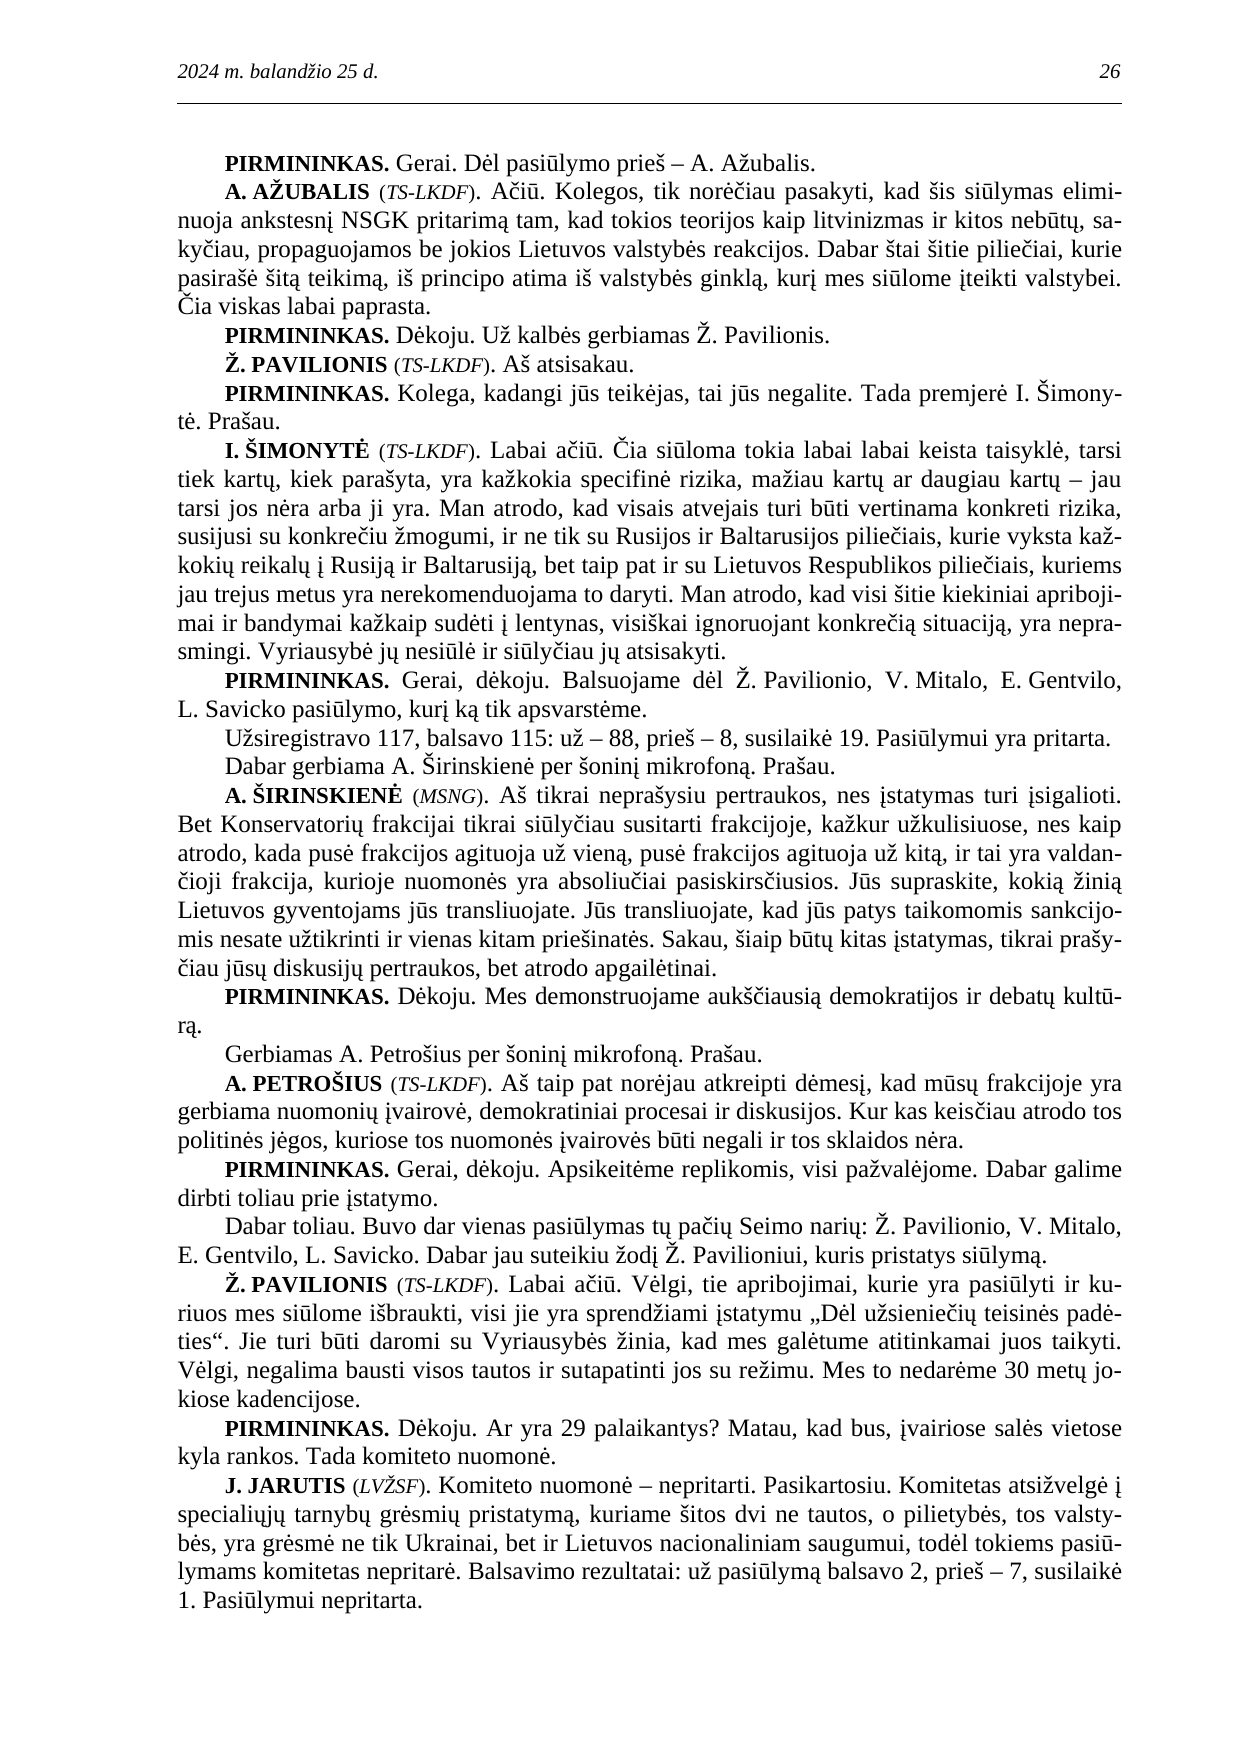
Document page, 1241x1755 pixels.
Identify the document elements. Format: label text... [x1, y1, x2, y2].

text Da­bar to­liau. Bu­vo dar vie­nas pa­siū­ly­mas tų pa­čių Sei­mo na­rių: Ž. Pa­vi­lio­nio, V. Mi­ta­lo, E. Gent­vi­lo, L. Sa­vic­ko. Da­bar jau su­tei­kiu žo­dį Ž. Pa­vi­lio­niui, ku­ris pri­sta­tys siū­ly­mą. [177, 1211, 1122, 1269]
text I. ŠIMONYTĖ (TS-LKDF). La­bai ačiū. Čia siū­lo­ma to­kia la­bai la­bai keis­ta tai­syk­lė, tar­si tiek kar­tų, kiek pa­ra­šy­ta, yra kaž­ko­kia spe­ci­fi­nė ri­zi­ka, ma­žiau kar­tų ar dau­giau kar­tų – jau tar­si jos nė­ra ar­ba ji yra. Man at­ro­do, kad vi­sais at­ve­jais tu­ri bū­ti ver­ti­na­ma kon­kre­ti ri­zi­ka, su­si­ju­si su kon­kre­čiu žmo­gu­mi, ir ne tik su Ru­si­jos ir Bal­ta­ru­si­jos pi­lie­čiais, ku­rie vyks­ta kaž­ko­kių rei­ka­lų į Ru­si­ją ir Bal­ta­ru­si­ją, bet taip pat ir su Lie­tu­vos Res­pub­li­kos pi­lie­čiais, ku­riems jau tre­jus me­tus yra ne­re­ko­men­duo­ja­ma to da­ry­ti. Man at­ro­do, kad vi­si ši­tie kie­ki­niai ap­ri­bo­ji­mai ir ban­dy­mai kaž­kaip su­dė­ti į len­ty­nas, vi­siš­kai ig­no­ruo­jant kon­kre­čią si­tu­a­ci­ją, yra ne­pra­smin­gi. Vy­riau­sy­bė jų ne­siū­lė ir siū­ly­čiau jų at­si­sa­ky­ti. [177, 435, 1122, 665]
text Ž. PAVILIONIS (TS-LKDF). La­bai ačiū. Vėl­gi, tie ap­ri­bo­ji­mai, ku­rie yra pa­siū­ly­ti ir ku­riuos mes siū­lo­me iš­brauk­ti, vi­si jie yra spren­džia­mi įsta­ty­mu „Dėl už­sie­nie­čių tei­si­nės pa­dė­ties“. Jie tu­ri bū­ti da­ro­mi su Vy­riau­sy­bės ži­nia, kad mes ga­lė­tu­me ati­tin­ka­mai juos tai­ky­ti. Vėl­gi, ne­ga­li­ma baus­ti vi­sos tau­tos ir su­ta­pa­tin­ti jos su re­ži­mu. Mes to ne­da­rė­me 30 me­tų jo­kio­se ka­den­ci­jo­se. [177, 1269, 1122, 1413]
text PIRMININKAS. Ge­rai. Dėl pa­siū­ly­mo prieš – A. Ažu­ba­lis. [177, 148, 1122, 176]
text PIRMININKAS. Ko­le­ga, ka­dan­gi jūs tei­kė­jas, tai jūs ne­ga­li­te. Ta­da prem­je­rė I. Ši­mo­ny­tė. Pra­šau. [177, 378, 1122, 435]
text PIRMININKAS. Dė­ko­ju. Už kal­bės ger­bia­mas Ž. Pa­vi­lio­nis. [177, 320, 1122, 349]
text PIRMININKAS. Dė­ko­ju. Mes de­monst­ruo­ja­me aukš­čiau­sią de­mo­kra­tijos ir de­ba­tų kul­tū­rą. [177, 981, 1122, 1039]
text A. AŽUBALIS (TS-LKDF). Ačiū. Ko­le­gos, tik no­rė­čiau pa­sa­ky­ti, kad šis siū­ly­mas eli­mi­nuo­ja an­k­s­tes­nį NSGK pri­ta­ri­mą tam, kad to­kios te­ori­jos kaip lit­vi­niz­mas ir ki­tos ne­bū­tų, sa­ky­čiau, pro­pa­guo­ja­mos be jo­kios Lie­tu­vos vals­ty­bės re­ak­ci­jos. Da­bar štai ši­tie pi­lie­čiai, ku­rie pa­si­ra­šė ši­tą tei­ki­mą, iš prin­ci­po at­ima iš vals­ty­bės gin­klą, ku­rį mes siū­lo­me įteik­ti vals­ty­bei. Čia vis­kas la­bai pa­pras­ta. [177, 176, 1122, 320]
text Ger­bia­mas A. Pet­ro­šius per šo­ni­nį mik­ro­fo­ną. Pra­šau. [177, 1039, 1122, 1068]
text PIRMININKAS. Dė­ko­ju. Ar yra 29 pa­lai­kan­tys? Ma­tau, kad bus, įvai­rio­se sa­lės vie­to­se ky­la ran­kos. Ta­da ko­mi­te­to nuo­mo­nė. [177, 1413, 1122, 1470]
text PIRMININKAS. Ge­rai, dė­ko­ju. Bal­suo­ja­me dėl Ž. Pa­vi­lio­nio, V. Mi­ta­lo, E. Gent­vi­lo, L. Sa­vic­ko pa­siū­ly­mo, ku­rį ką tik ap­svars­tė­me. [177, 665, 1122, 723]
text J. JARUTIS (LVŽSF). Ko­mi­te­to nuo­mo­nė – ne­pri­tar­ti. Pa­si­kar­to­siu. Ko­mi­te­tas at­si­žvel­gė į spe­cia­lių­jų tar­ny­bų grės­mių pri­sta­ty­mą, ku­ria­me ši­tos dvi ne tau­tos, o pi­lie­ty­bės, tos vals­ty­bės, yra grės­mė ne tik Uk­rai­nai, bet ir Lie­tu­vos na­cio­na­li­niam sau­gu­mui, to­dėl to­kiems pa­siū­ly­mams ko­mi­te­tas ne­pri­ta­rė. Bal­sa­vi­mo re­zul­ta­tai: už pa­siū­ly­mą bal­sa­vo 2, prieš – 7, su­si­lai­kė 1. Pa­siū­ly­mui ne­pri­tar­ta. [177, 1470, 1122, 1614]
text Už­si­re­gist­ra­vo 117, bal­sa­vo 115: už – 88, prieš – 8, su­si­lai­kė 19. Pa­siū­ly­mui yra pri­tar­ta. [177, 723, 1122, 751]
text PIRMININKAS. Ge­rai, dė­ko­ju. Ap­si­kei­tė­me re­pli­ko­mis, vi­si pa­žva­lė­jo­me. Da­bar ga­li­me dirb­ti to­liau prie įsta­ty­mo. [177, 1154, 1122, 1211]
text A. ŠIRINSKIENĖ (MSNG). Aš tik­rai ne­pra­šy­siu per­trau­kos, nes įsta­ty­mas tu­ri įsi­ga­lio­ti. Bet Kon­ser­va­to­rių frak­ci­jai tik­rai siū­ly­čiau su­si­tar­ti frak­ci­jo­je, kaž­kur už­ku­li­siuo­se, nes kaip at­ro­do, ka­da pu­sė frak­ci­jos agi­tuo­ja už vie­ną, pu­sė frak­ci­jos agi­tuo­ja už ki­tą, ir tai yra val­dan­čio­ji frak­ci­ja, ku­rio­je nuo­mo­nės yra ab­so­liu­čiai pa­si­skirs­čiu­sios. Jūs su­pras­ki­te, ko­kią ži­nią Lie­tu­vos gy­ven­to­jams jūs tran­sliuo­ja­te. Jūs tran­sliuo­ja­te, kad jūs pa­tys tai­ko­mo­mis sank­ci­jo­mis ne­sa­te už­tik­rin­ti ir vie­nas ki­tam prie­ši­na­tės. Sa­kau, šiaip bū­tų ki­tas įsta­ty­mas, tik­rai pra­šy­čiau jū­sų dis­ku­si­jų per­trau­kos, bet at­ro­do ap­gai­lė­ti­nai. [177, 780, 1122, 981]
text Da­bar ger­bia­ma A. Ši­rins­kie­nė per šo­ni­nį mik­ro­fo­ną. Pra­šau. [177, 751, 1122, 780]
text Ž. PAVILIONIS (TS-LKDF). Aš at­si­sa­kau. [177, 349, 1122, 378]
text A. PETROŠIUS (TS-LKDF). Aš taip pat no­rė­jau at­kreip­ti dė­me­sį, kad mū­sų frak­ci­jo­je yra ger­bia­ma nuo­mo­nių įvai­ro­vė, de­mo­kra­tiniai pro­ce­sai ir dis­ku­si­jos. Kur kas keis­čiau at­ro­do tos po­li­ti­nės jė­gos, ku­rio­se tos nuo­mo­nės įvai­ro­vės bū­ti ne­ga­li ir tos sklai­dos nė­ra. [177, 1068, 1122, 1154]
